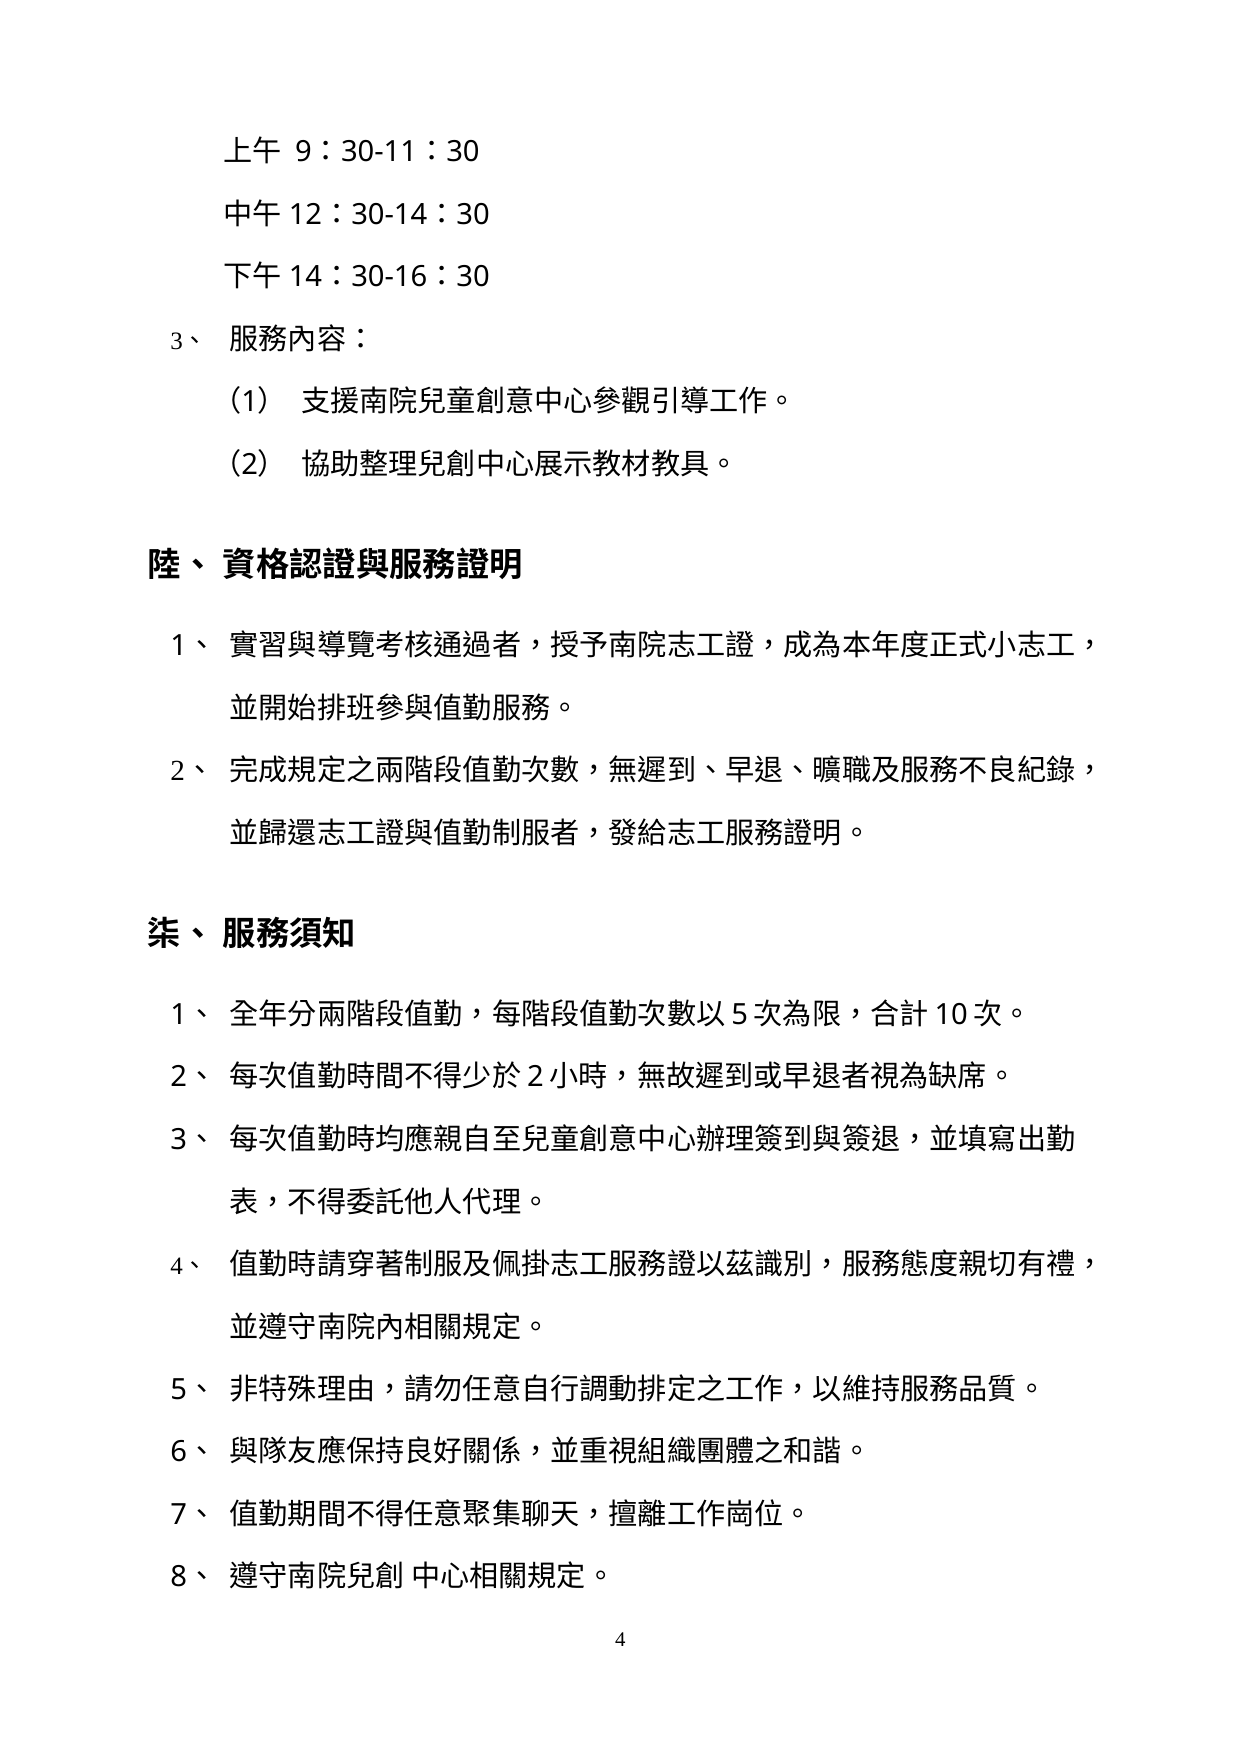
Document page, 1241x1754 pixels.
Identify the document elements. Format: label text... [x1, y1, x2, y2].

list 服務須知 [148, 889, 1092, 951]
list 每次值勤時間不得少於2小時，無故遲到或早退者視為缺席。 [170, 1033, 1092, 1095]
list 實習與導覽考核通過者，授予南院志工證，成為本年度正式小志工，並開始排班參與值勤服務。 [170, 601, 1092, 726]
list 資格認證與服務證明 [148, 520, 1092, 583]
list 完成規定之兩階段值勤次數，無遲到、早退、曠職及服務不良紀錄，並歸還志工證與值勤制服者，發給志工服務證明。 [170, 726, 1092, 851]
text 下午 14：30-16：30 [148, 233, 1092, 295]
list 每次值勤時均應親自至兒童創意中心辦理簽到與簽退，並填寫出勤表，不得委託他人代理。 [170, 1095, 1092, 1220]
text 上午 9：30-11：30 [148, 108, 1092, 170]
list 協助整理兒創中心展示教材教具。 [212, 420, 1092, 483]
list 值勤時請穿著制服及佩掛志工服務證以茲識別，服務態度親切有禮，並遵守南院內相關規定。 [170, 1220, 1092, 1345]
list 遵守南院兒創 中心相關規定。 [170, 1533, 1092, 1595]
list 值勤期間不得任意聚集聊天，擅離工作崗位。 [170, 1470, 1092, 1533]
list 全年分兩階段值勤，每階段值勤次數以5次為限，合計10次。 [170, 970, 1092, 1033]
list 服務內容： [170, 295, 1092, 358]
list 與隊友應保持良好關係，並重視組織團體之和諧。 [170, 1408, 1092, 1470]
list 非特殊理由，請勿任意自行調動排定之工作，以維持服務品質。 [170, 1345, 1092, 1408]
text 中午 12：30-14：30 [148, 170, 1092, 233]
list 支援南院兒童創意中心參觀引導工作。 [212, 358, 1092, 420]
